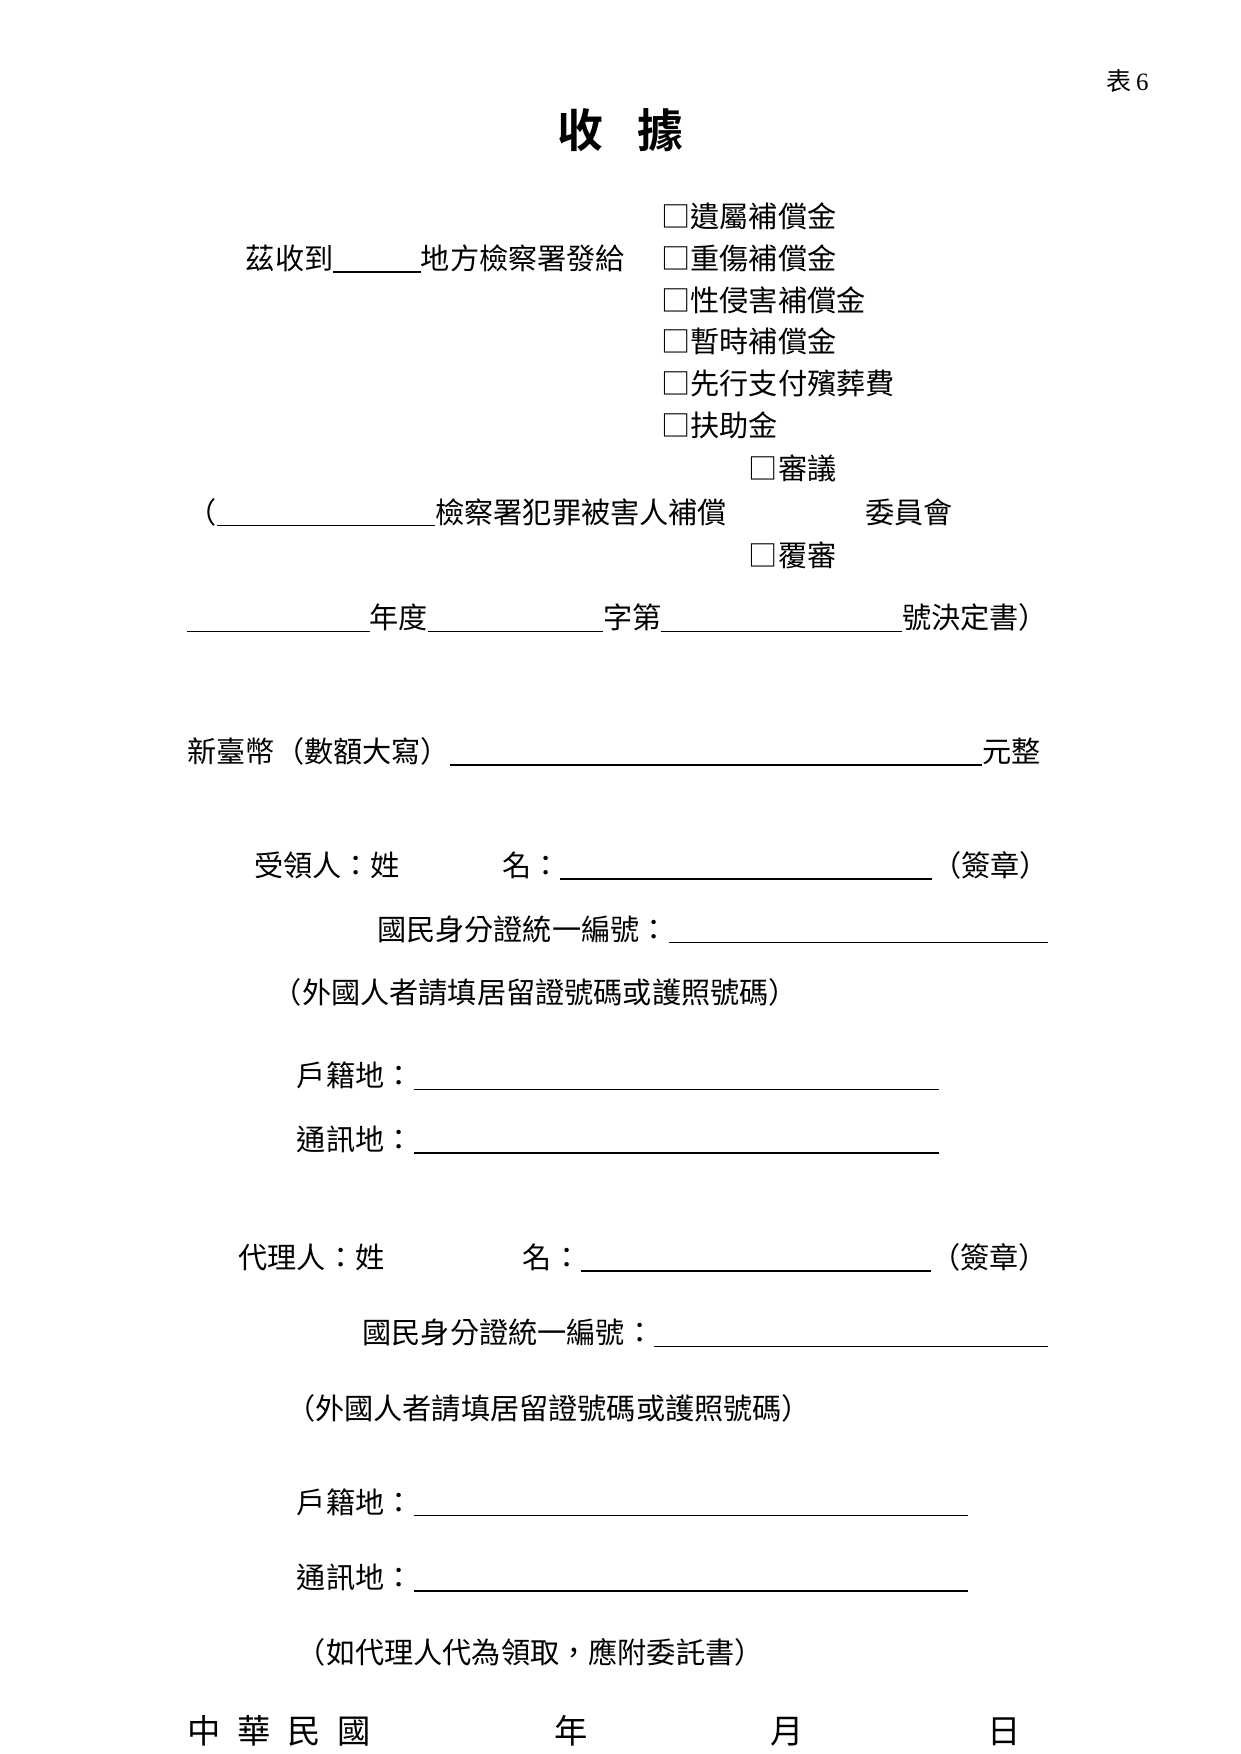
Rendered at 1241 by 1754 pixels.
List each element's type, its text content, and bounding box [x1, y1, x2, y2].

text 收 據 [187, 94, 1053, 161]
text □暫時補償金 [187, 319, 1053, 361]
text （ 檢察署犯罪被害人補償 委員會 [187, 488, 1053, 532]
text 中 華 民 國 年 月 日 [187, 1705, 1053, 1753]
text □扶助金 [187, 403, 1053, 444]
text □審議 [187, 444, 1053, 488]
text 茲收到 地方檢察署發給 □重傷補償金 [187, 236, 1053, 278]
text （外國人者請填居留證號碼或護照號碼） [187, 969, 1053, 1012]
text （外國人者請填居留證號碼或護照號碼） [187, 1385, 1053, 1428]
text 表6 [1106, 61, 1177, 98]
text 新臺幣（數額大寫） 元整 [187, 709, 1053, 776]
text 受領人：姓 名： （簽章） [187, 843, 1053, 885]
text （如代理人代為領取，應附委託書） [187, 1630, 1053, 1672]
text 年度 字第 號決定書） [187, 576, 1053, 642]
text 通訊地： [187, 1116, 1053, 1159]
text 戶籍地： [187, 1479, 1053, 1522]
text □性侵害補償金 [187, 278, 1053, 319]
text □遺屬補償金 [187, 194, 1053, 236]
text 國民身分證統一編號： [187, 906, 1053, 948]
text [1091, 54, 1192, 118]
text □覆審 [187, 532, 1053, 576]
text 通訊地： [187, 1554, 1053, 1597]
text 國民身分證統一編號： [187, 1310, 1053, 1352]
text 代理人：姓 名： （簽章） [187, 1235, 1053, 1277]
text 戶籍地： [187, 1053, 1053, 1095]
text □先行支付殯葬費 [187, 361, 1053, 403]
